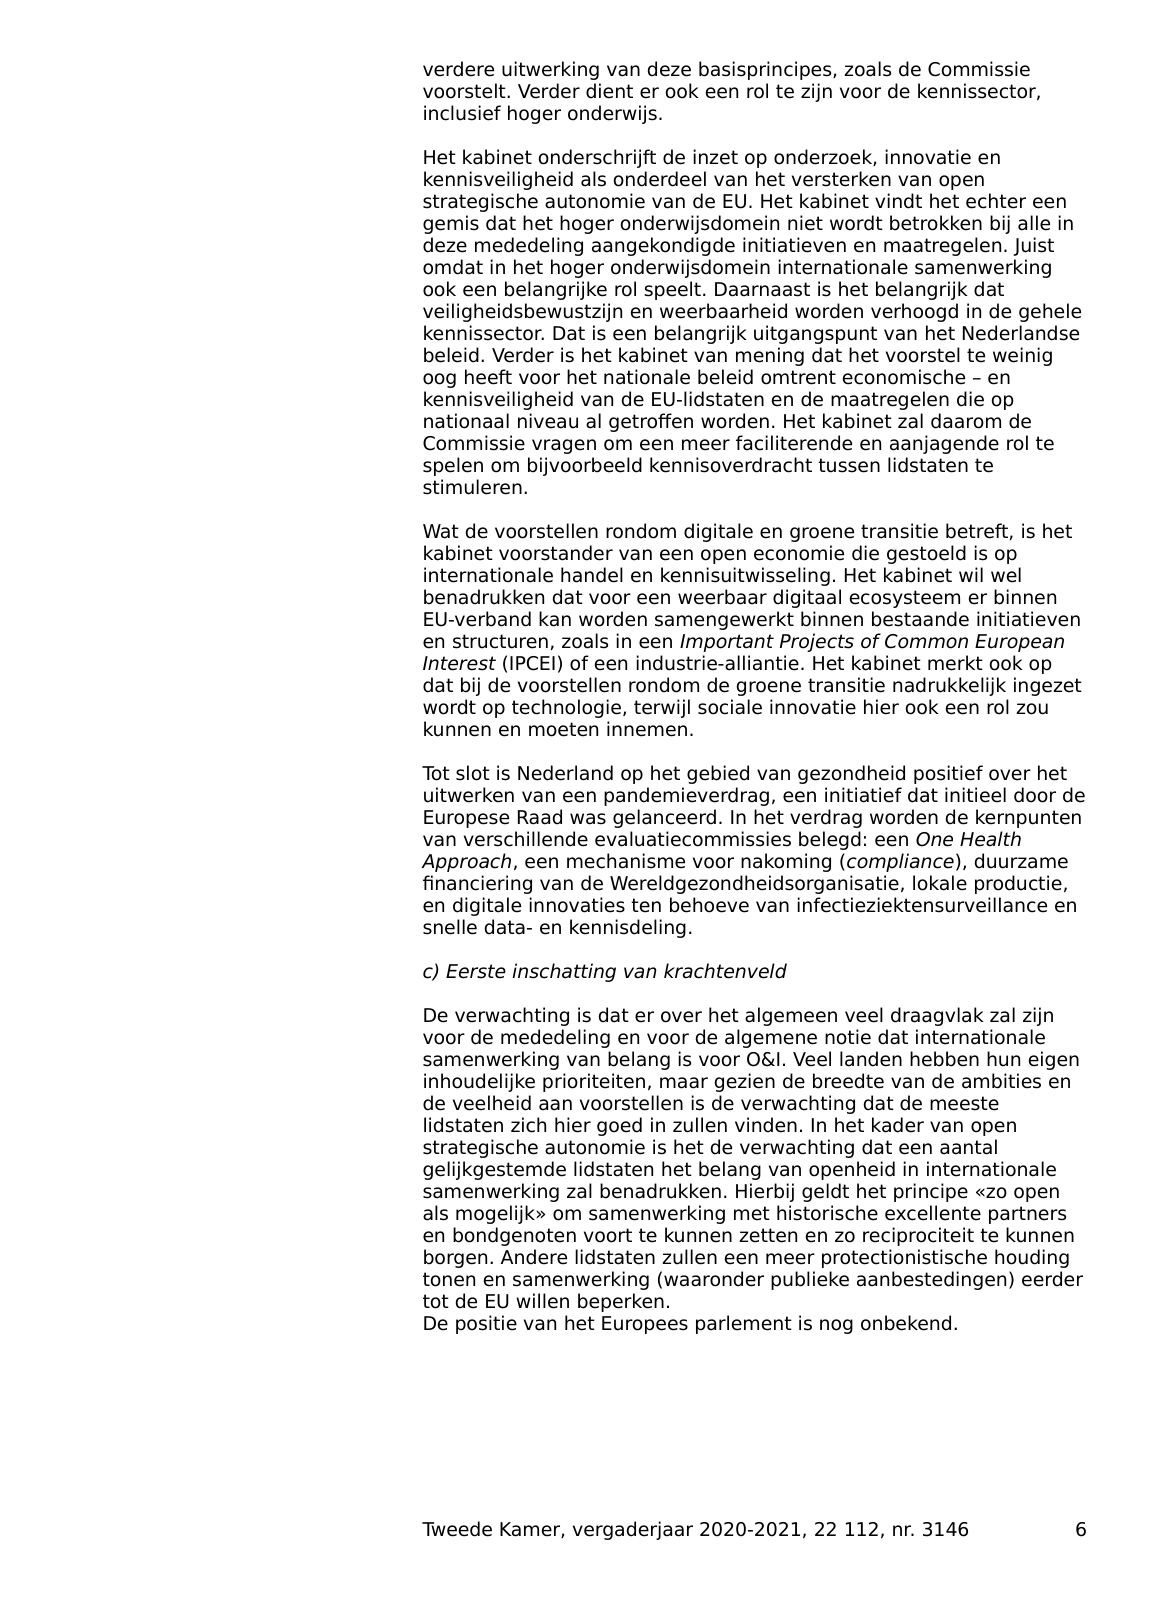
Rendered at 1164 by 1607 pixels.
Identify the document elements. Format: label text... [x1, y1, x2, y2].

text Het kabinet onderschrijft de inzet op onderzoek, innovatie en kennisveiligheid als onderdeel van het versterken van open strategische autonomie van de EU. Het kabinet vindt het echter een gemis dat het hoger onderwijsdomein niet wordt betrokken bij alle in deze mededeling aangekondigde initiatieven en maatregelen. Juist omdat in het hoger onderwijsdomein internationale samenwerking ook een belangrijke rol speelt. Daarnaast is het belangrijk dat veiligheidsbewustzijn en weerbaarheid worden verhoogd in de gehele kennissector. Dat is een belangrijk uitgangspunt van het Nederlandse beleid. Verder is het kabinet van mening dat het voorstel te weinig oog heeft voor het nationale beleid omtrent economische – en kennisveiligheid van de EU-lidstaten en de maatregelen die op nationaal niveau al getroffen worden. Het kabinet zal daarom de Commissie vragen om een meer faciliterende en aanjagende rol te spelen om bijvoorbeeld kennisoverdracht tussen lidstaten te stimuleren. [422, 147, 1087, 499]
subtitle c) Eerste inschatting van krachtenveld [422, 961, 1087, 983]
text De positie van het Europees parlement is nog onbekend. [422, 1313, 1087, 1335]
text Wat de voorstellen rondom digitale en groene transitie betreft, is het kabinet voorstander van een open economie die gestoeld is op internationale handel en kennisuitwisseling. Het kabinet wil wel benadrukken dat voor een weerbaar digitaal ecosysteem er binnen EU-verband kan worden samengewerkt binnen bestaande initiatieven en structuren, zoals in een Important Projects of Common European Interest (IPCEI) of een industrie-alliantie. Het kabinet merkt ook op dat bij de voorstellen rondom de groene transitie nadrukkelijk ingezet wordt op technologie, terwijl sociale innovatie hier ook een rol zou kunnen en moeten innemen. [422, 521, 1087, 741]
text De verwachting is dat er over het algemeen veel draagvlak zal zijn voor de mededeling en voor de algemene notie dat internationale samenwerking van belang is voor O&I. Veel landen hebben hun eigen inhoudelijke prioriteiten, maar gezien de breedte van de ambities en de veelheid aan voorstellen is de verwachting dat de meeste lidstaten zich hier goed in zullen vinden. In het kader van open strategische autonomie is het de verwachting dat een aantal gelijkgestemde lidstaten het belang van openheid in internationale samenwerking zal benadrukken. Hierbij geldt het principe «zo open als mogelijk» om samenwerking met historische excellente partners en bondgenoten voort te kunnen zetten en zo reciprociteit te kunnen borgen. Andere lidstaten zullen een meer protectionistische houding tonen en samenwerking (waaronder publieke aanbestedingen) eerder tot de EU willen beperken. [422, 1005, 1087, 1313]
text Tot slot is Nederland op het gebied van gezondheid positief over het uitwerken van een pandemieverdrag, een initiatief dat initieel door de Europese Raad was gelanceerd. In het verdrag worden de kernpunten van verschillende evaluatiecommissies belegd: een One Health Approach, een mechanisme voor nakoming (compliance), duurzame financiering van de Wereldgezondheidsorganisatie, lokale productie, en digitale innovaties ten behoeve van infectieziektensurveillance en snelle data- en kennisdeling. [422, 763, 1087, 939]
text verdere uitwerking van deze basisprincipes, zoals de Commissie voorstelt. Verder dient er ook een rol te zijn voor de kennissector, inclusief hoger onderwijs. [422, 59, 1087, 125]
